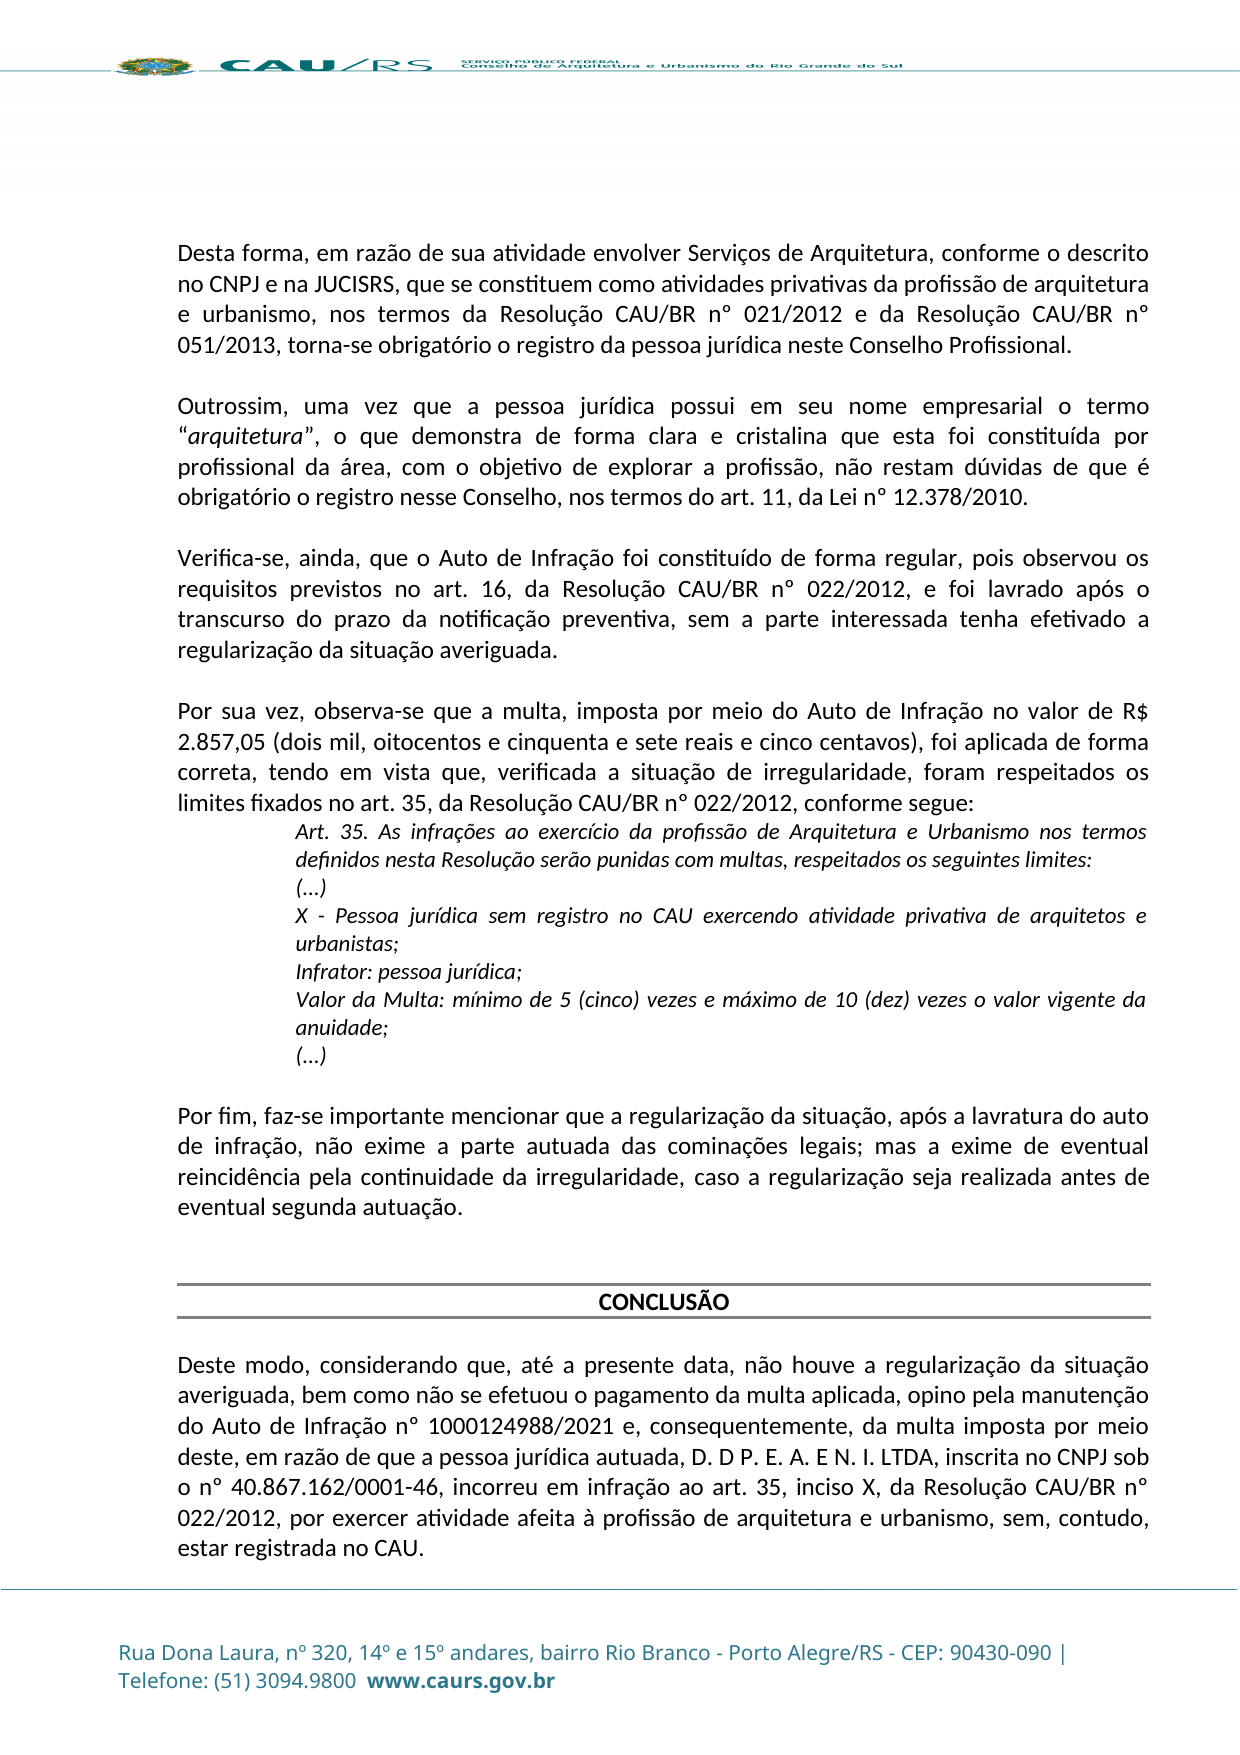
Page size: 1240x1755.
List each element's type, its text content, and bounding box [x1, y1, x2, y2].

text Infrator: pessoa jurídica; [295, 957, 1151, 985]
table_header CONCLUSÃO [177, 1286, 1151, 1316]
text Desta forma, em razão de sua atividade envolver Serviços de Arquitetura, conforme o descrito no CNPJ e na JUCISRS, que se constituem como atividades privativas da profissão de arquitetura e urbanismo, nos termos da Resolução CAU/BR nº 021/2012 e da Resolução CAU/BR nº 051/2013, torna-se obrigatório o registro da pessoa jurídica neste Conselho Profissional. [177, 237, 1151, 359]
text Valor da Multa: mínimo de 5 (cinco) vezes e máximo de 10 (dez) vezes o valor vigente da anuidade; [295, 985, 1151, 1041]
text Verifica-se, ainda, que o Auto de Infração foi constituído de forma regular, pois observou os requisitos previstos no art. 16, da Resolução CAU/BR nº 022/2012, e foi lavrado após o transcurso do prazo da notificação preventiva, sem a parte interessada tenha efetivado a regularização da situação averiguada. [177, 542, 1151, 664]
text Por fim, faz-se importante mencionar que a regularização da situação, após a lavratura do auto de infração, não exime a parte autuada das cominações legais; mas a exime de eventual reincidência pela continuidade da irregularidade, caso a regularização seja realizada antes de eventual segunda autuação. [177, 1100, 1151, 1222]
text Outrossim, uma vez que a pessoa jurídica possui em seu nome empresarial o termo “arquitetura”, o que demonstra de forma clara e cristalina que esta foi constituída por profissional da área, com o objetivo de explorar a profissão, não restam dúvidas de que é obrigatório o registro nesse Conselho, nos termos do art. 11, da Lei nº 12.378/2010. [177, 390, 1151, 512]
text X - Pessoa jurídica sem registro no CAU exercendo atividade privativa de arquitetos e urbanistas; [295, 901, 1151, 957]
text (...) [295, 873, 1151, 901]
text Art. 35. As infrações ao exercício da profissão de Arquitetura e Urbanismo nos termos definidos nesta Resolução serão punidas com multas, respeitados os seguintes limites: [295, 817, 1151, 873]
text (...) [295, 1041, 1151, 1069]
text Deste modo, considerando que, até a presente data, não houve a regularização da situação averiguada, bem como não se efetuou o pagamento da multa aplicada, opino pela manutenção do Auto de Infração nº 1000124988/2021 e, consequentemente, da multa imposta por meio deste, em razão de que a pessoa jurídica autuada, D. D P. E. A. E N. I. LTDA, inscrita no CNPJ sob o nº 40.867.162/0001-46, incorreu em infração ao art. 35, inciso X, da Resolução CAU/BR nº 022/2012, por exercer atividade afeita à profissão de arquitetura e urbanismo, sem, contudo, estar registrada no CAU. [177, 1349, 1151, 1563]
text Por sua vez, observa-se que a multa, imposta por meio do Auto de Infração no valor de R$ 2.857,05 (dois mil, oitocentos e cinquenta e sete reais e cinco centavos), foi aplicada de forma correta, tendo em vista que, verificada a situação de irregularidade, foram respeitados os limites fixados no art. 35, da Resolução CAU/BR nº 022/2012, conforme segue: [177, 695, 1151, 817]
